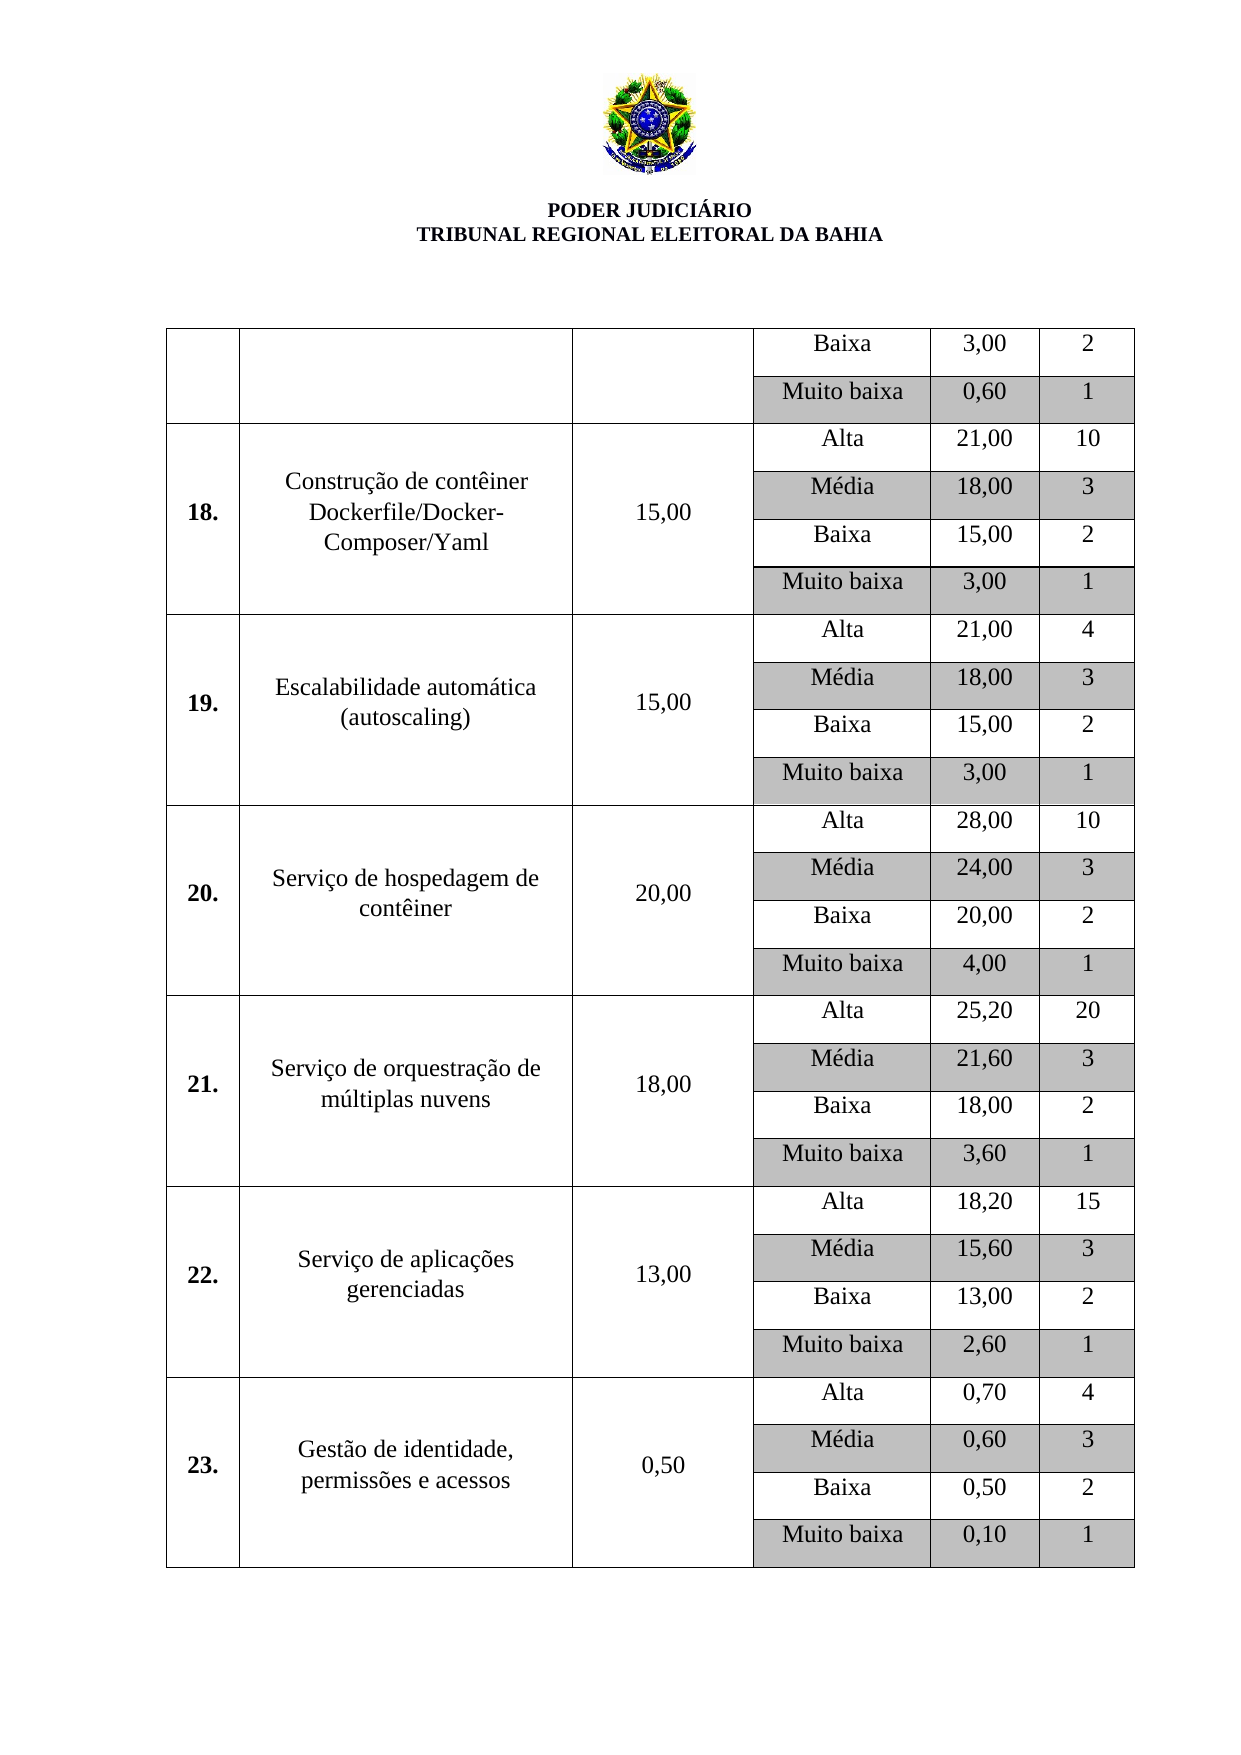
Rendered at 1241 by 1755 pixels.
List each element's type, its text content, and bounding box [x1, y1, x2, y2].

table_header 2 [1040, 329, 1134, 376]
table_cell Muito baixa [754, 568, 930, 614]
table_cell Alta [754, 1187, 930, 1233]
table_cell Muito baixa [754, 949, 930, 995]
table_cell 2,60 [931, 1330, 1039, 1377]
table_cell 18,00 [931, 472, 1039, 519]
table_cell 1 [1040, 1520, 1134, 1567]
table_cell 0,70 [931, 1378, 1039, 1424]
table_cell Alta [754, 996, 930, 1043]
table_cell 1 [1040, 377, 1134, 423]
table_cell 24,00 [931, 853, 1039, 900]
table_cell 3 [1040, 1235, 1134, 1281]
table_cell 0,50 [573, 1378, 753, 1567]
table_header [167, 329, 239, 423]
table_cell Construção de contêiner Dockerfile/Docker- Composer/Yaml [240, 424, 572, 614]
table_cell 21,60 [931, 1044, 1039, 1091]
table_cell 18,00 [931, 663, 1039, 709]
table_cell 2 [1040, 710, 1134, 757]
table_cell 15 [1040, 1187, 1134, 1233]
table_cell 1 [1040, 1330, 1134, 1377]
table_cell 25,20 [931, 996, 1039, 1043]
table_cell Alta [754, 806, 930, 852]
table_header Baixa [754, 329, 930, 376]
table_cell 2 [1040, 901, 1134, 948]
table_cell 0,60 [931, 1425, 1039, 1472]
table_cell Serviço de aplicações gerenciadas [240, 1187, 572, 1377]
table_cell 3 [1040, 472, 1134, 519]
table_cell Média [754, 1044, 930, 1091]
table_cell 3 [1040, 1425, 1134, 1472]
table_cell 1 [1040, 758, 1134, 804]
table_cell 2 [1040, 1473, 1134, 1519]
table_cell Muito baixa [754, 1139, 930, 1186]
table_cell Alta [754, 1378, 930, 1424]
table_cell Média [754, 1425, 930, 1472]
table_cell Baixa [754, 520, 930, 566]
table_cell Alta [754, 615, 930, 662]
table_cell Média [754, 472, 930, 519]
table_cell Baixa [754, 710, 930, 757]
table_cell 2 [1040, 1282, 1134, 1329]
table_cell Serviço de orquestração de múltiplas nuvens [240, 996, 572, 1186]
table_cell 15,00 [931, 520, 1039, 566]
table_cell 10 [1040, 806, 1134, 852]
table_cell 0,50 [931, 1473, 1039, 1519]
table_cell 21. [167, 996, 239, 1186]
table_cell 3 [1040, 853, 1134, 900]
table_cell Baixa [754, 901, 930, 948]
table_cell 4,00 [931, 949, 1039, 995]
table_cell 18,00 [931, 1092, 1039, 1138]
table_header [573, 329, 753, 423]
table_header 3,00 [931, 329, 1039, 376]
table_cell Baixa [754, 1473, 930, 1519]
table_cell 13,00 [573, 1187, 753, 1377]
table_cell 19. [167, 615, 239, 804]
table_cell Gestão de identidade, permissões e acessos [240, 1378, 572, 1567]
table_cell Muito baixa [754, 1520, 930, 1567]
table_cell 1 [1040, 949, 1134, 995]
table_cell 3 [1040, 663, 1134, 709]
table_cell 10 [1040, 424, 1134, 471]
table_cell Muito baixa [754, 377, 930, 423]
table_cell Média [754, 1235, 930, 1281]
table_cell 22. [167, 1187, 239, 1377]
table_cell 23. [167, 1378, 239, 1567]
table_cell 3,00 [931, 758, 1039, 804]
table_cell 18,20 [931, 1187, 1039, 1233]
table_cell 13,00 [931, 1282, 1039, 1329]
table_cell 0,60 [931, 377, 1039, 423]
table_cell Alta [754, 424, 930, 471]
table_cell Serviço de hospedagem de contêiner [240, 806, 572, 995]
table_cell Baixa [754, 1092, 930, 1138]
table_cell 0,10 [931, 1520, 1039, 1567]
table_cell Média [754, 853, 930, 900]
table_header [240, 329, 572, 423]
table_cell 15,60 [931, 1235, 1039, 1281]
table_cell 18,00 [573, 996, 753, 1186]
table_cell Baixa [754, 1282, 930, 1329]
table_cell 3 [1040, 1044, 1134, 1091]
table_cell Escalabilidade automática (autoscaling) [240, 615, 572, 804]
table_cell 4 [1040, 1378, 1134, 1424]
table_cell 15,00 [573, 424, 753, 614]
table_cell 15,00 [931, 710, 1039, 757]
table_cell 21,00 [931, 615, 1039, 662]
table_cell 20,00 [931, 901, 1039, 948]
table_cell 4 [1040, 615, 1134, 662]
table_cell 1 [1040, 568, 1134, 614]
table_cell Muito baixa [754, 758, 930, 804]
table_cell 21,00 [931, 424, 1039, 471]
table_cell 20 [1040, 996, 1134, 1043]
table_cell 1 [1040, 1139, 1134, 1186]
table_cell 3,60 [931, 1139, 1039, 1186]
table_cell 20. [167, 806, 239, 995]
table_cell 2 [1040, 520, 1134, 566]
table_cell Muito baixa [754, 1330, 930, 1377]
table_cell 18. [167, 424, 239, 614]
table_cell Média [754, 663, 930, 709]
table_cell 3,00 [931, 568, 1039, 614]
table_cell 28,00 [931, 806, 1039, 852]
table_cell 2 [1040, 1092, 1134, 1138]
table_cell 15,00 [573, 615, 753, 804]
table_cell 20,00 [573, 806, 753, 995]
